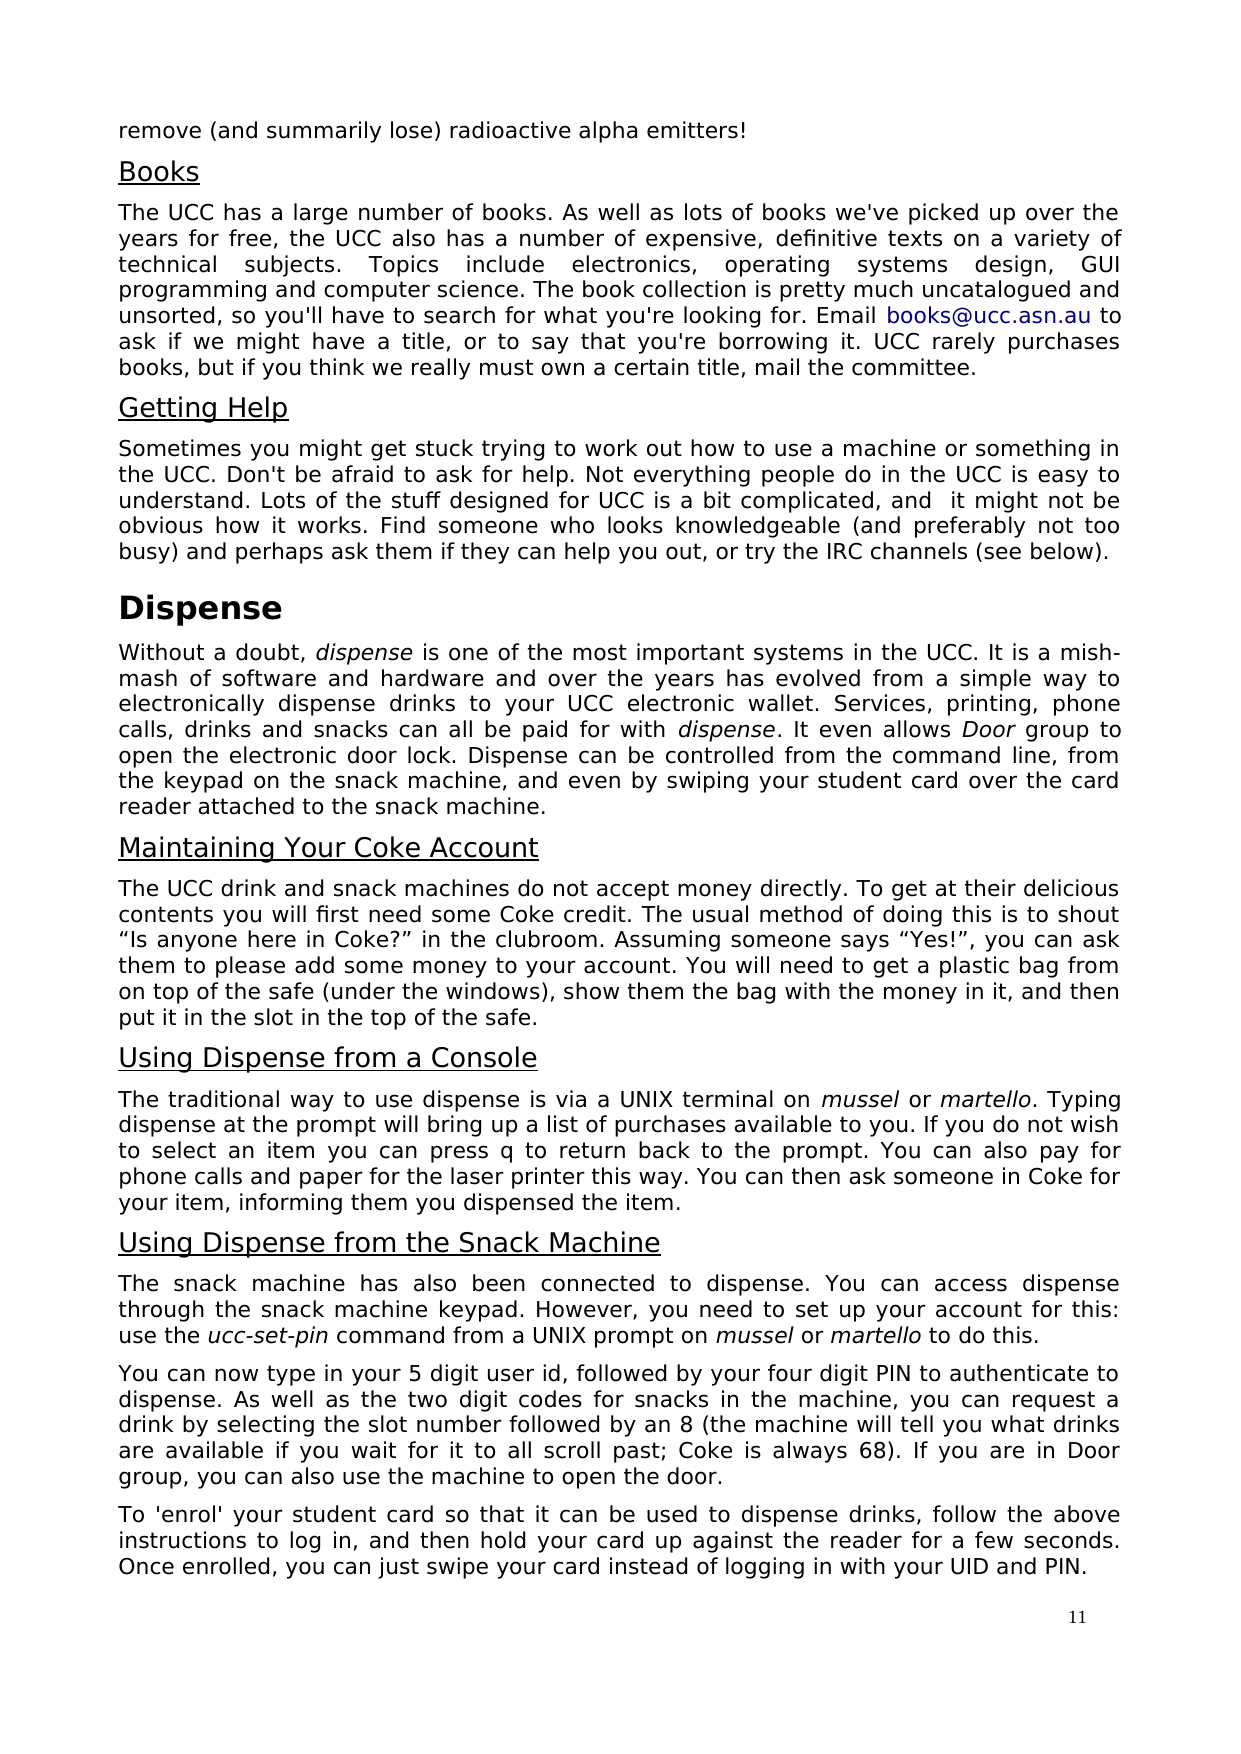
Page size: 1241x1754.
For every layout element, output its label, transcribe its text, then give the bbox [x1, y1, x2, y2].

subtitle Using Dispense from the Snack Machine [118, 1228, 1122, 1259]
subtitle Using Dispense from a Console [118, 1043, 1122, 1074]
subtitle Books [118, 156, 1122, 188]
text Sometimes you might get stuck trying to work out how to use a machine or something in the UCC. Don't be afraid to ask for help. Not everything people do in the UCC is easy to understand. Lots of the stuff designed for UCC is a bit complicated, and it might not be obvious how it works. Find someone who looks knowledgeable (and preferably not too busy) and perhaps ask them if they can help you out, or try the IRC channels (see below). [118, 436, 1122, 565]
text The UCC drink and snack machines do not accept money directly. To get at their delicious contents you will first need some Coke credit. The usual method of doing this is to shout “Is anyone here in Coke?” in the clubroom. Assuming someone says “Yes!”, you can ask them to please add some money to your account. You will need to get a plastic bag from on top of the safe (under the windows), show them the bag with the money in it, and then put it in the slot in the top of the safe. [118, 876, 1122, 1030]
subtitle Getting Help [118, 393, 1122, 424]
text You can now type in your 5 digit user id, followed by your four digit PIN to authenticate to dispense. As well as the two digit codes for snacks in the machine, you can request a drink by selecting the slot number followed by an 8 (the machine will tell you what drinks are available if you wait for it to all scroll past; Coke is always 68). If you are in Door group, you can also use the machine to open the door. [118, 1361, 1122, 1489]
text To 'enrol' your student card so that it can be used to dispense drinks, follow the above instructions to log in, and then hold your card up against the reader for a few seconds. Once enrolled, you can just swipe your card instead of logging in with your UID and PIN. [118, 1502, 1122, 1579]
text Without a doubt, dispense is one of the most important systems in the UCC. It is a mish-mash of software and hardware and over the years has evolved from a simple way to electronically dispense drinks to your UCC electronic wallet. Services, printing, phone calls, drinks and snacks can all be paid for with dispense. It even allows Door group to open the electronic door lock. Dispense can be controlled from the command line, from the keypad on the snack machine, and even by swiping your student card over the card reader attached to the snack machine. [118, 640, 1122, 820]
text remove (and summarily lose) radioactive alpha emitters! [118, 118, 1122, 144]
subtitle Maintaining Your Coke Account [118, 832, 1122, 863]
subtitle Dispense [118, 590, 1122, 627]
text The traditional way to use dispense is via a UNIX terminal on mussel or martello. Typing dispense at the prompt will bring up a list of purchases available to you. If you do not wish to select an item you can press q to return back to the prompt. You can also pay for phone calls and paper for the laser printer this way. You can then ask someone in Coke for your item, informing them you dispensed the item. [118, 1086, 1122, 1215]
text The UCC has a large number of books. As well as lots of books we've picked up over the years for free, the UCC also has a number of expensive, definitive texts on a variety of technical subjects. Topics include electronics, operating systems design, GUI programming and computer science. The book collection is pretty much uncatalogued and unsorted, so you'll have to search for what you're looking for. Email books@ucc.asn.au to ask if we might have a title, or to say that you're borrowing it. UCC rarely purchases books, but if you think we really must own a certain title, mail the committee. [118, 200, 1122, 380]
text The snack machine has also been connected to dispense. You can access dispense through the snack machine keypad. However, you need to set up your account for this: use the ucc-set-pin command from a UNIX prompt on mussel or martello to do this. [118, 1271, 1122, 1348]
